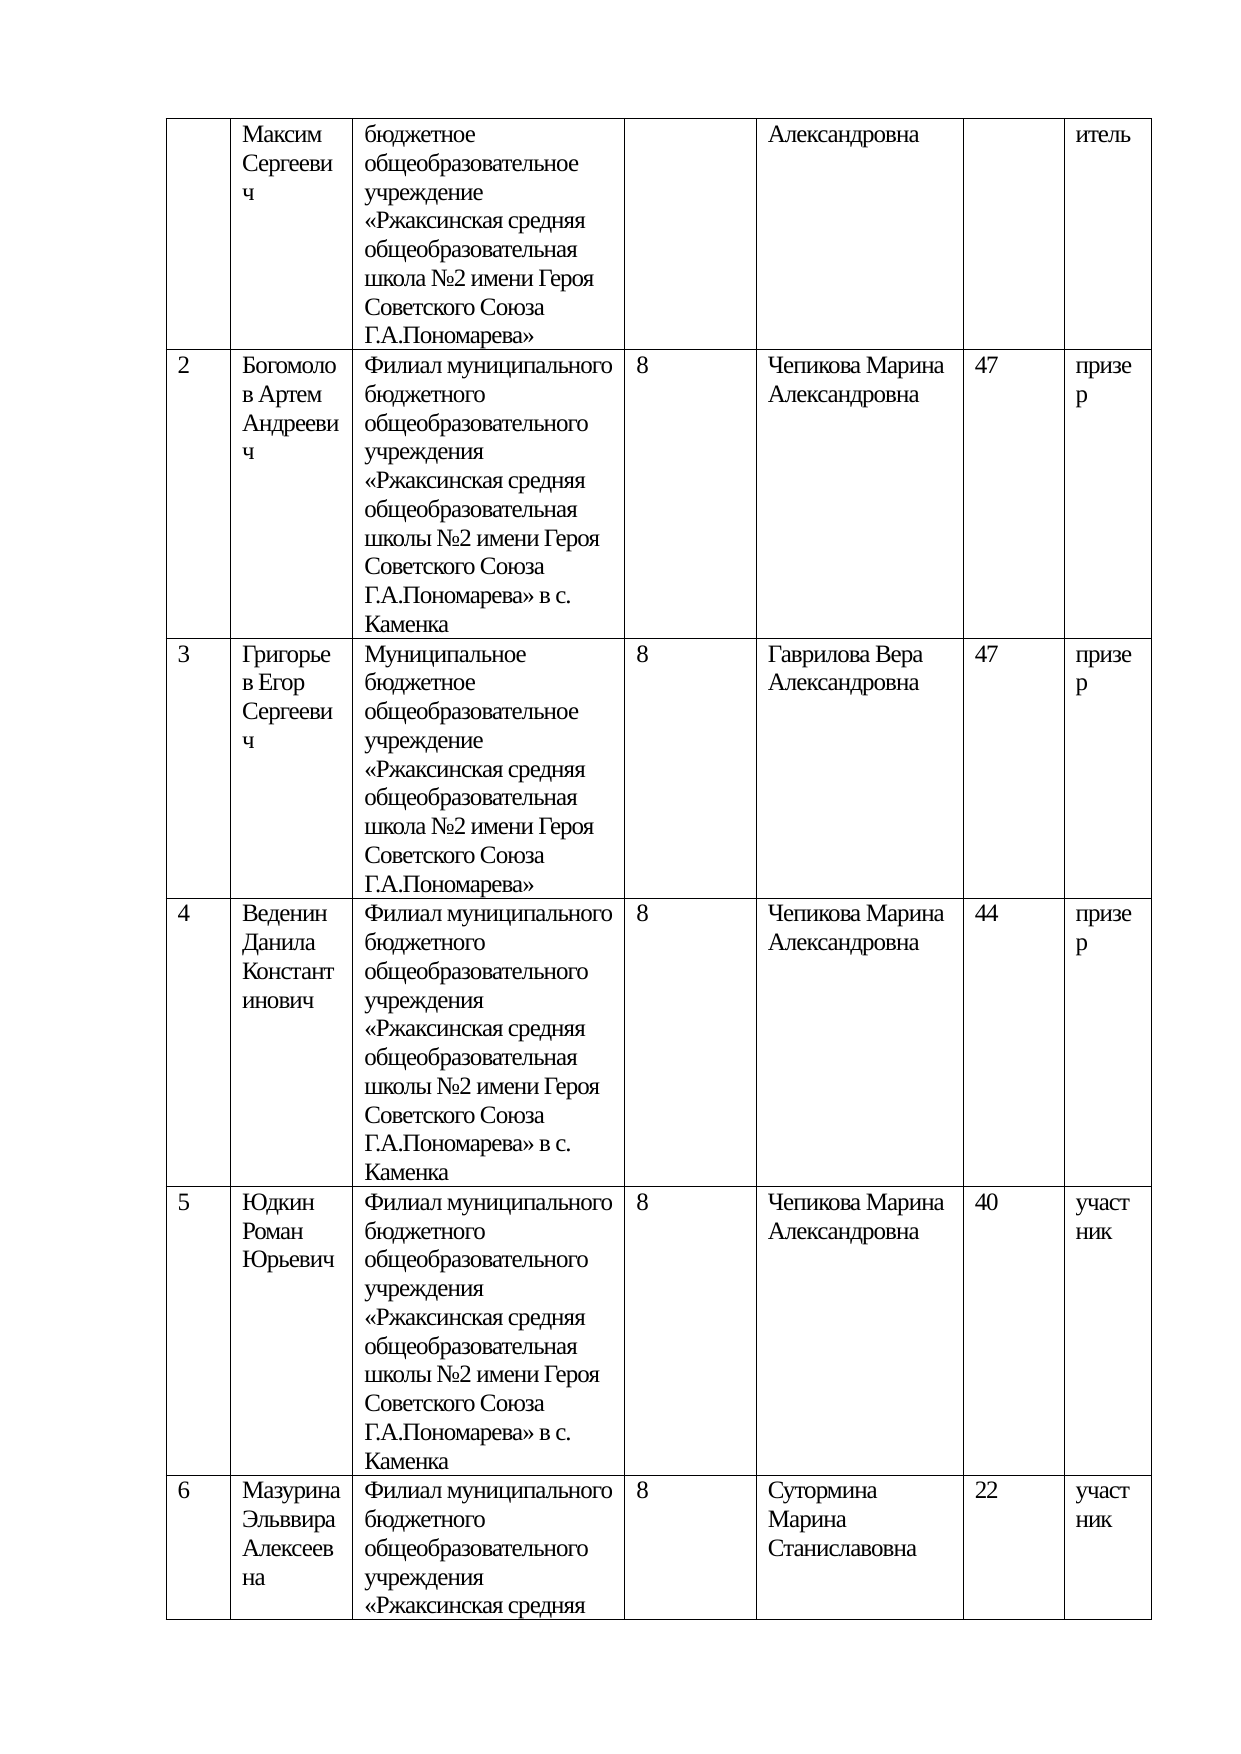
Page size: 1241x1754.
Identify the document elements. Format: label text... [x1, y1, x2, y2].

table_cell 3 [167, 639, 230, 897]
table_cell Григорьев Егор Сергеевич [231, 639, 352, 897]
table_cell бюджетное общеобразовательное учреждение «Ржаксинская средняя общеобразовательная школа №2 имени Героя Советского Союза Г.А.Пономарева» [353, 119, 624, 349]
table_cell 8 [625, 899, 756, 1186]
table_cell 8 [625, 1187, 756, 1474]
table_cell Мазурина Эльввира Алексеевна [231, 1476, 352, 1619]
table_cell Александровна [757, 119, 963, 349]
table_cell Гаврилова Вера Александровна [757, 639, 963, 897]
table_cell 8 [625, 350, 756, 638]
table_cell призер [1065, 899, 1151, 1186]
table_cell Чепикова Марина Александровна [757, 899, 963, 1186]
table_cell итель [1065, 119, 1151, 349]
table_cell [167, 119, 230, 349]
table_cell 47 [964, 639, 1064, 897]
table_cell Филиал муниципального бюджетного общеобразовательного учреждения «Ржаксинская средняя общеобразовательная школы №2 имени Героя Советского Союза Г.А.Пономарева» в с. Каменка [353, 350, 624, 638]
table_cell Богомолов Артем Андреевич [231, 350, 352, 638]
table_cell Филиал муниципального бюджетного общеобразовательного учреждения «Ржаксинская средняя [353, 1476, 624, 1619]
table_cell 4 [167, 899, 230, 1186]
table_cell [964, 119, 1064, 349]
table_cell Муниципальное бюджетное общеобразовательное учреждение «Ржаксинская средняя общеобразовательная школа №2 имени Героя Советского Союза Г.А.Пономарева» [353, 639, 624, 897]
table_cell 8 [625, 639, 756, 897]
table_cell Филиал муниципального бюджетного общеобразовательного учреждения «Ржаксинская средняя общеобразовательная школы №2 имени Героя Советского Союза Г.А.Пономарева» в с. Каменка [353, 1187, 624, 1474]
table_cell участник [1065, 1187, 1151, 1474]
table_cell призер [1065, 639, 1151, 897]
table_cell 40 [964, 1187, 1064, 1474]
table_cell 47 [964, 350, 1064, 638]
table_cell Сутормина Марина Станиславовна [757, 1476, 963, 1619]
table_cell 5 [167, 1187, 230, 1474]
table_cell [625, 119, 756, 349]
table_cell Веденин Данила Константинович [231, 899, 352, 1186]
table_cell 22 [964, 1476, 1064, 1619]
table_cell призер [1065, 350, 1151, 638]
table_cell 2 [167, 350, 230, 638]
table_cell Чепикова Марина Александровна [757, 1187, 963, 1474]
table_cell 44 [964, 899, 1064, 1186]
table_cell Чепикова Марина Александровна [757, 350, 963, 638]
table_cell Юдкин Роман Юрьевич [231, 1187, 352, 1474]
table_cell 8 [625, 1476, 756, 1619]
table_cell Максим Сергеевич [231, 119, 352, 349]
table_cell участник [1065, 1476, 1151, 1619]
table_cell 6 [167, 1476, 230, 1619]
table_cell Филиал муниципального бюджетного общеобразовательного учреждения «Ржаксинская средняя общеобразовательная школы №2 имени Героя Советского Союза Г.А.Пономарева» в с. Каменка [353, 899, 624, 1186]
